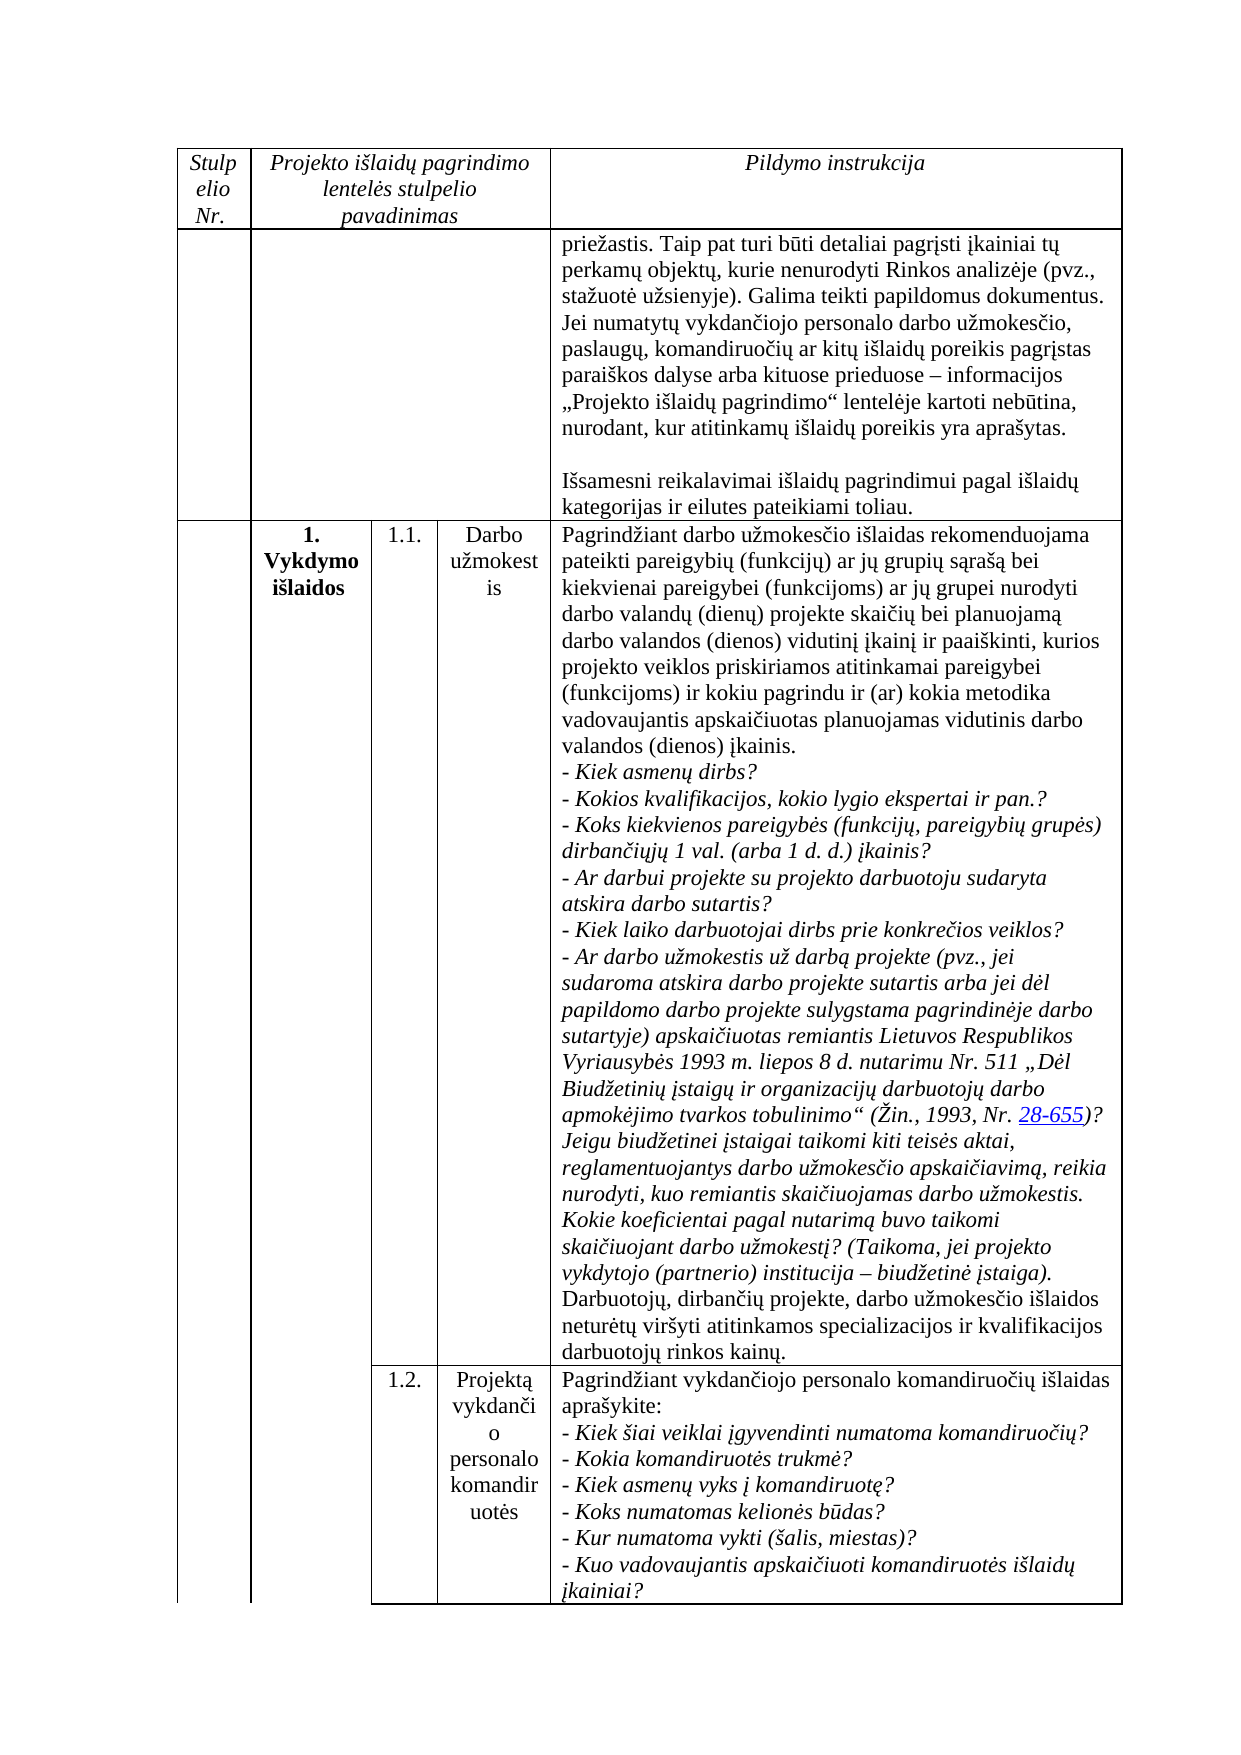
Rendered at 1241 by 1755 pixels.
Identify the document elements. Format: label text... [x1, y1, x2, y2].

table_cell Projektą vykdančio personalo komandiruotės [438, 1366, 550, 1603]
table_header Stulpelio Nr. [178, 149, 250, 228]
table_header Pildymo instrukcija [551, 149, 1121, 228]
table_cell 1.2. [372, 1366, 437, 1603]
table_cell priežastis. Taip pat turi būti detaliai pagrįsti įkainiai tų perkamų objektų, kurie nenurodyti Rinkos analizėje (pvz., stažuotė užsienyje). Galima teikti papildomus dokumentus. Jei numatytų vykdančiojo personalo darbo užmokesčio, paslaugų, komandiruočių ar kitų išlaidų poreikis pagrįstas paraiškos dalyse arba kituose prieduose – informacijos „Projekto išlaidų pagrindimo“ lentelėje kartoti nebūtina, nurodant, kur atitinkamų išlaidų poreikis yra aprašytas. Išsamesni reikalavimai išlaidų pagrindimui pagal išlaidų kategorijas ir eilutes pateikiami toliau. [551, 230, 1121, 520]
table_cell 1. Vykdymo išlaidos [252, 521, 371, 1603]
table_cell [252, 230, 550, 520]
table_cell [178, 521, 250, 1603]
table_header Projekto išlaidų pagrindimo lentelės stulpelio pavadinimas [252, 149, 550, 228]
table_cell Pagrindžiant darbo užmokesčio išlaidas rekomenduojama pateikti pareigybių (funkcijų) ar jų grupių sąrašą bei kiekvienai pareigybei (funkcijoms) ar jų grupei nurodyti darbo valandų (dienų) projekte skaičių bei planuojamą darbo valandos (dienos) vidutinį įkainį ir paaiškinti, kurios projekto veiklos priskiriamos atitinkamai pareigybei (funkcijoms) ir kokiu pagrindu ir (ar) kokia metodika vadovaujantis apskaičiuotas planuojamas vidutinis darbo valandos (dienos) įkainis. - Kiek asmenų dirbs? - Kokios kvalifikacijos, kokio lygio ekspertai ir pan.? - Koks kiekvienos pareigybės (funkcijų, pareigybių grupės) dirbančiųjų 1 val. (arba 1 d. d.) įkainis? - Ar darbui projekte su projekto darbuotoju sudaryta atskira darbo sutartis? - Kiek laiko darbuotojai dirbs prie konkrečios veiklos? - Ar darbo užmokestis už darbą projekte (pvz., jei sudaroma atskira darbo projekte sutartis arba jei dėl papildomo darbo projekte sulygstama pagrindinėje darbo sutartyje) apskaičiuotas remiantis Lietuvos Respublikos Vyriausybės 1993 m. liepos 8 d. nutarimu Nr. 511 „Dėl Biudžetinių įstaigų ir organizacijų darbuotojų darbo apmokėjimo tvarkos tobulinimo“ (Žin., 1993, Nr. 28-655)? Jeigu biudžetinei įstaigai taikomi kiti teisės aktai, reglamentuojantys darbo užmokesčio apskaičiavimą, reikia nurodyti, kuo remiantis skaičiuojamas darbo užmokestis. Kokie koeficientai pagal nutarimą buvo taikomi skaičiuojant darbo užmokestį? (Taikoma, jei projekto vykdytojo (partnerio) institucija – biudžetinė įstaiga). Darbuotojų, dirbančių projekte, darbo užmokesčio išlaidos neturėtų viršyti atitinkamos specializacijos ir kvalifikacijos darbuotojų rinkos kainų. [551, 521, 1121, 1364]
table_cell Pagrindžiant vykdančiojo personalo komandiruočių išlaidas aprašykite: - Kiek šiai veiklai įgyvendinti numatoma komandiruočių? - Kokia komandiruotės trukmė? - Kiek asmenų vyks į komandiruotę? - Koks numatomas kelionės būdas? - Kur numatoma vykti (šalis, miestas)? - Kuo vadovaujantis apskaičiuoti komandiruotės išlaidų įkainiai? [551, 1366, 1121, 1603]
table_cell [178, 230, 250, 520]
table_cell 1.1. [372, 521, 437, 1364]
table_cell Darbo užmokestis [438, 521, 550, 1364]
